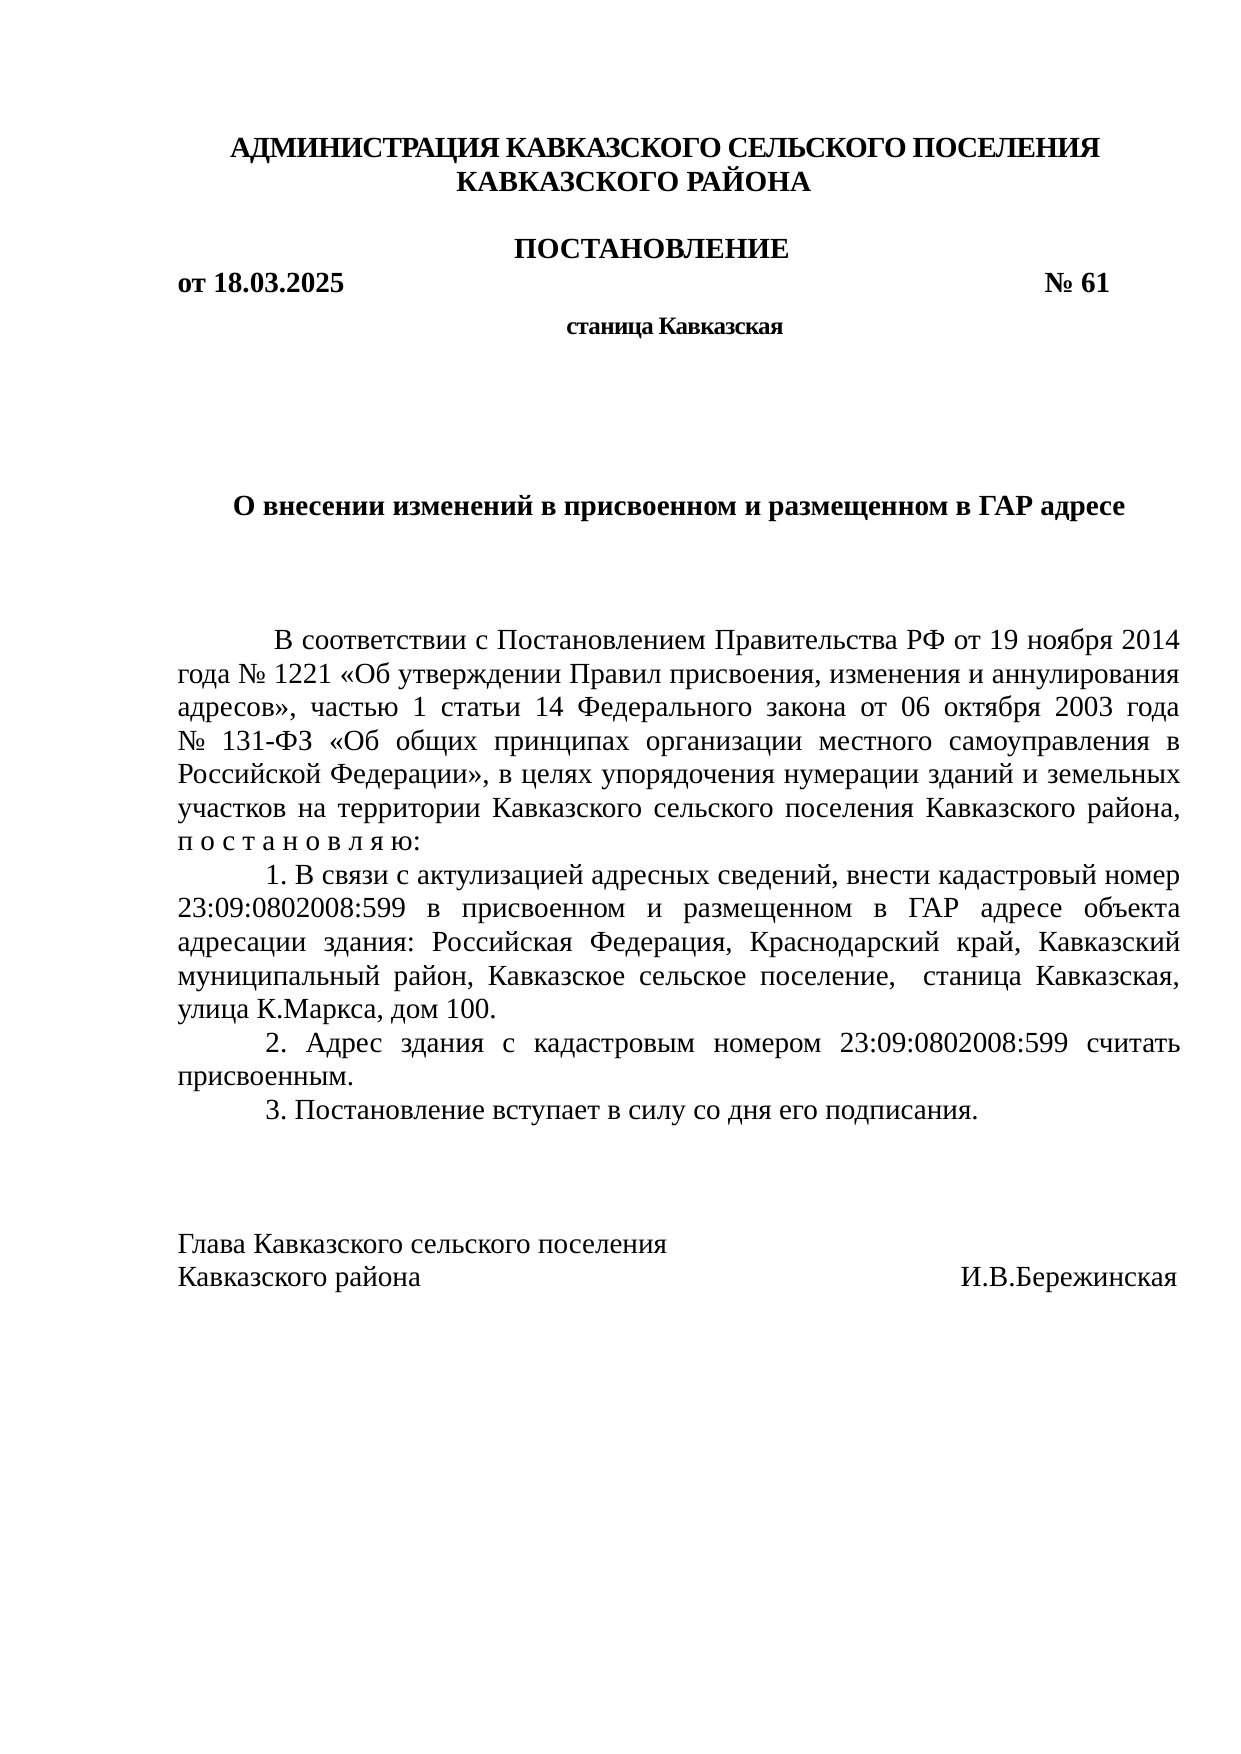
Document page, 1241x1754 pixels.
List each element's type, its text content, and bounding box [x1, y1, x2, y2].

text 3. Постановление вступает в силу со дня его подписания. [177, 1092, 1181, 1125]
text станица Кавказская [478, 311, 1181, 339]
text Кавказского района И.В.Бережинская [177, 1259, 1181, 1293]
text 1. В связи с актулизацией адресных сведений, внести кадастровый номер 23:09:0802008:599 в присвоенном и размещенном в ГАР адресе объекта адресации здания: Российская Федерация, Краснодарский край, Кавказский муниципальный район, Кавказское сельское поселение, станица Кавказская, улица К.Маркса, дом 100. [177, 857, 1181, 1025]
text АДМИНИСТРАЦИЯ КАВКАЗСКОГО СЕЛЬСКОГО ПОСЕЛЕНИЯ [177, 131, 1181, 164]
text 2. Адрес здания с кадастровым номером 23:09:0802008:599 считать присвоенным. [177, 1025, 1181, 1092]
text ПОСТАНОВЛЕНИЕ [177, 231, 835, 265]
text Глава Кавказского сельского поселения [177, 1226, 1181, 1259]
text от 18.03.2025 № 61 [177, 265, 1181, 298]
text О внесении изменений в присвоенном и размещенном в ГАР адресе [177, 488, 1181, 522]
text В соответствии с Постановлением Правительства РФ от 19 ноября 2014 года № 1221 «Об утверждении Правил присвоения, изменения и аннулирования адресов», частью 1 статьи 14 Федерального закона от 06 октября 2003 года № 131-ФЗ «Об общих принципах организации местного самоуправления в Российской Федерации», в целях упорядочения нумерации зданий и земельных участков на территории Кавказского сельского поселения Кавказского района, п о с т а н о в л я ю: [177, 622, 1181, 857]
text КАВКАЗСКОГО РАЙОНА [177, 164, 835, 198]
